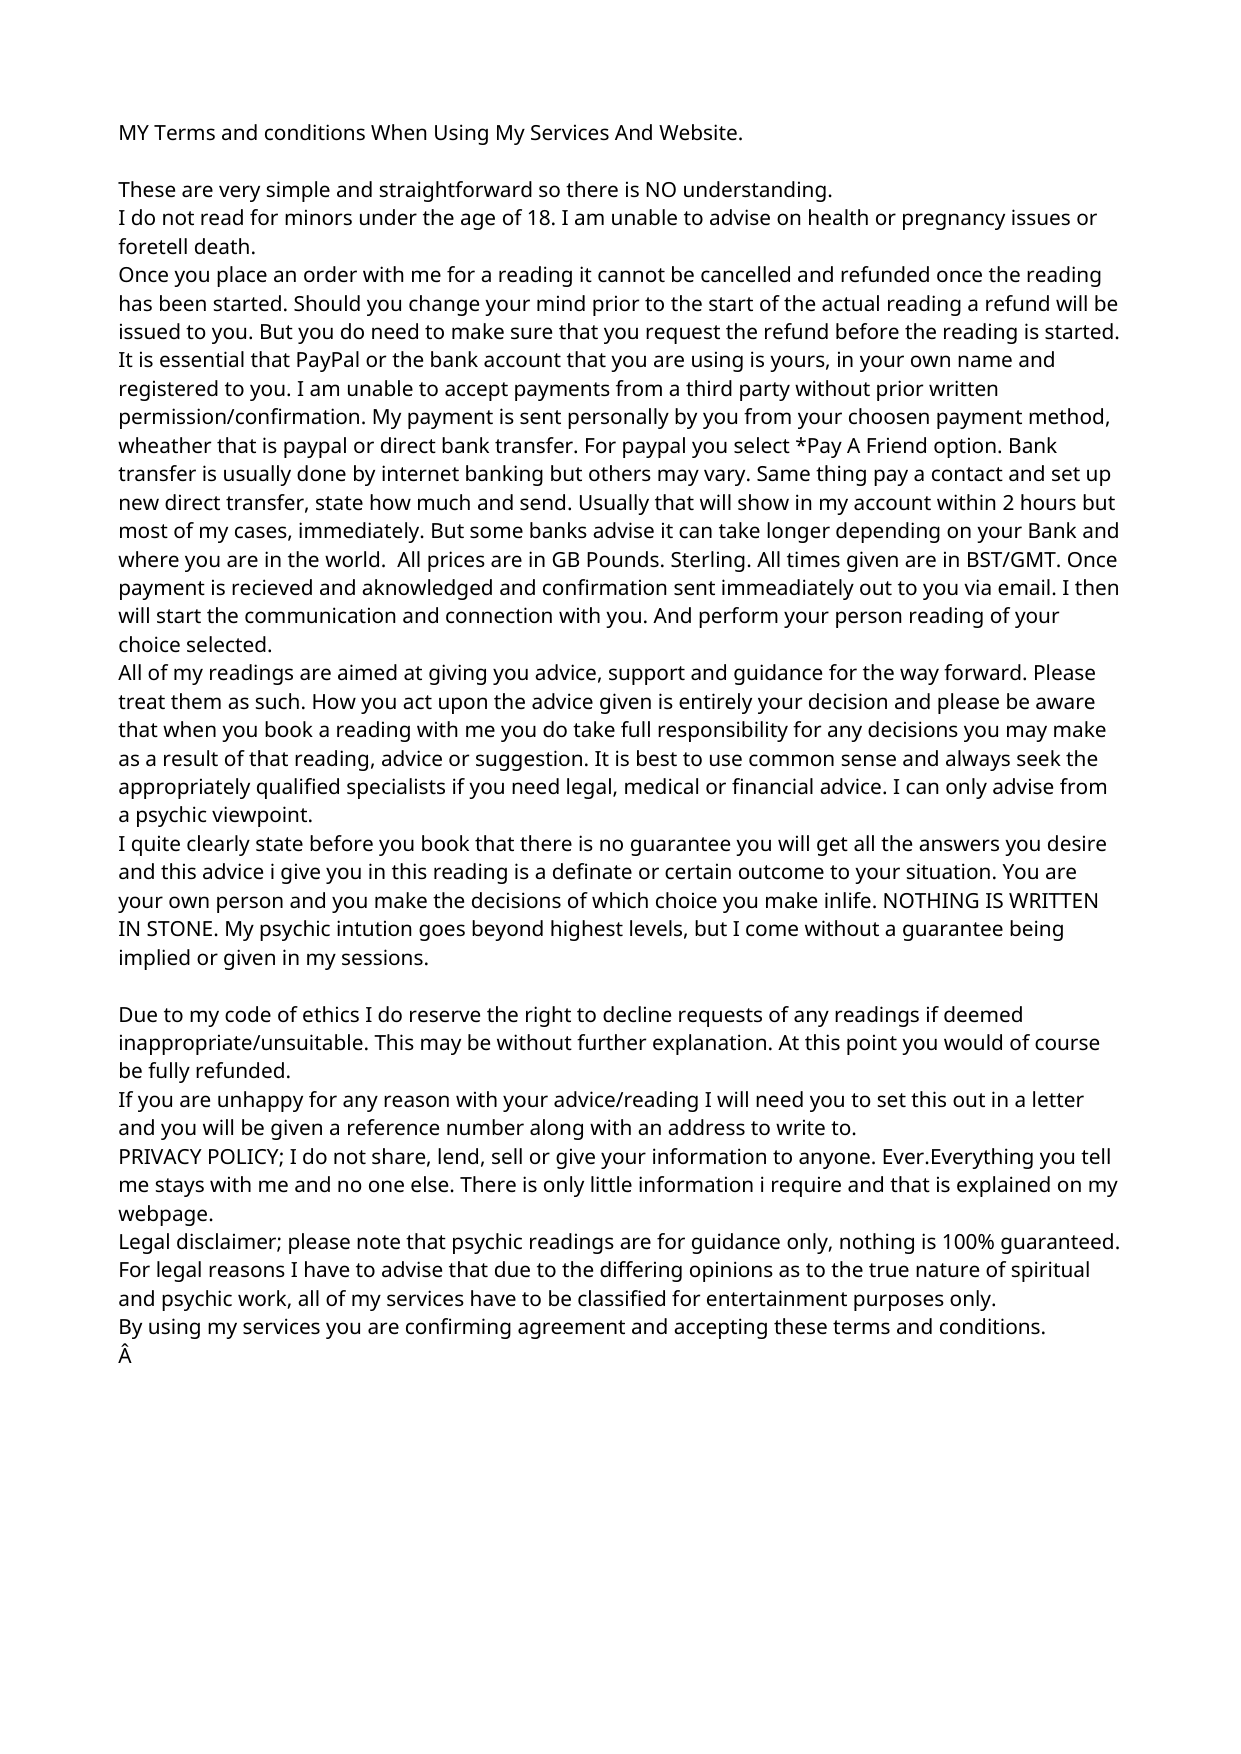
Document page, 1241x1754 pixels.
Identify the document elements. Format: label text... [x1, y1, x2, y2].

text If you are unhappy for any reason with your advice/reading I will need you to set this out in a letter and you will be given a reference number along with an address to write to. [118, 1085, 1122, 1142]
text Due to my code of ethics I do reserve the right to decline requests of any readings if deemed inappropriate/unsuitable. This may be without further explanation. At this point you would of course be fully refunded. [118, 1000, 1122, 1085]
text I quite clearly state before you book that there is no guarantee you will get all the answers you desire and this advice i give you in this reading is a definate or certain outcome to your situation. You are your own person and you make the decisions of which choice you make inlife. NOTHING IS WRITTEN IN STONE. My psychic intution goes beyond highest levels, but I come without a guarantee being implied or given in my sessions. [118, 829, 1122, 971]
text Once you place an order with me for a reading it cannot be cancelled and refunded once the reading has been started. Should you change your mind prior to the start of the actual reading a refund will be issued to you. But you do need to make sure that you request the refund before the reading is started. [118, 260, 1122, 346]
text These are very simple and straightforward so there is NO understanding. [118, 175, 1122, 203]
text By using my services you are confirming agreement and accepting these terms and conditions. [118, 1312, 1122, 1341]
text All of my readings are aimed at giving you advice, support and guidance for the way forward. Please treat them as such. How you act upon the advice given is entirely your decision and please be aware that when you book a reading with me you do take full responsibility for any decisions you may make as a result of that reading, advice or suggestion. It is best to use common sense and always seek the appropriately qualified specialists if you need legal, medical or financial advice. I can only advise from a psychic viewpoint. [118, 658, 1122, 829]
text Legal disclaimer; please note that psychic readings are for guidance only, nothing is 100% guaranteed. For legal reasons I have to advise that due to the differing opinions as to the true nature of spiritual and psychic work, all of my services have to be classified for entertainment purposes only. [118, 1227, 1122, 1312]
text It is essential that PayPal or the bank account that you are using is yours, in your own name and registered to you. I am unable to accept payments from a third party without prior written permission/confirmation. My payment is sent personally by you from your choosen payment method, wheather that is paypal or direct bank transfer. For paypal you select *Pay A Friend option. Bank transfer is usually done by internet banking but others may vary. Same thing pay a contact and set up new direct transfer, state how much and send. Usually that will show in my account within 2 hours but most of my cases, immediately. But some banks advise it can take longer depending on your Bank and where you are in the world. All prices are in GB Pounds. Sterling. All times given are in BST/GMT. Once payment is recieved and aknowledged and confirmation sent immeadiately out to you via email. I then will start the communication and connection with you. And perform your person reading of your choice selected. [118, 346, 1122, 658]
text PRIVACY POLICY; I do not share, lend, sell or give your information to anyone. Ever.Everything you tell me stays with me and no one else. There is only little information i require and that is explained on my webpage. [118, 1142, 1122, 1227]
text Â [118, 1341, 1122, 1369]
text I do not read for minors under the age of 18. I am unable to advise on health or pregnancy issues or foretell death. [118, 203, 1122, 260]
text MY Terms and conditions When Using My Services And Website. [118, 118, 1122, 147]
